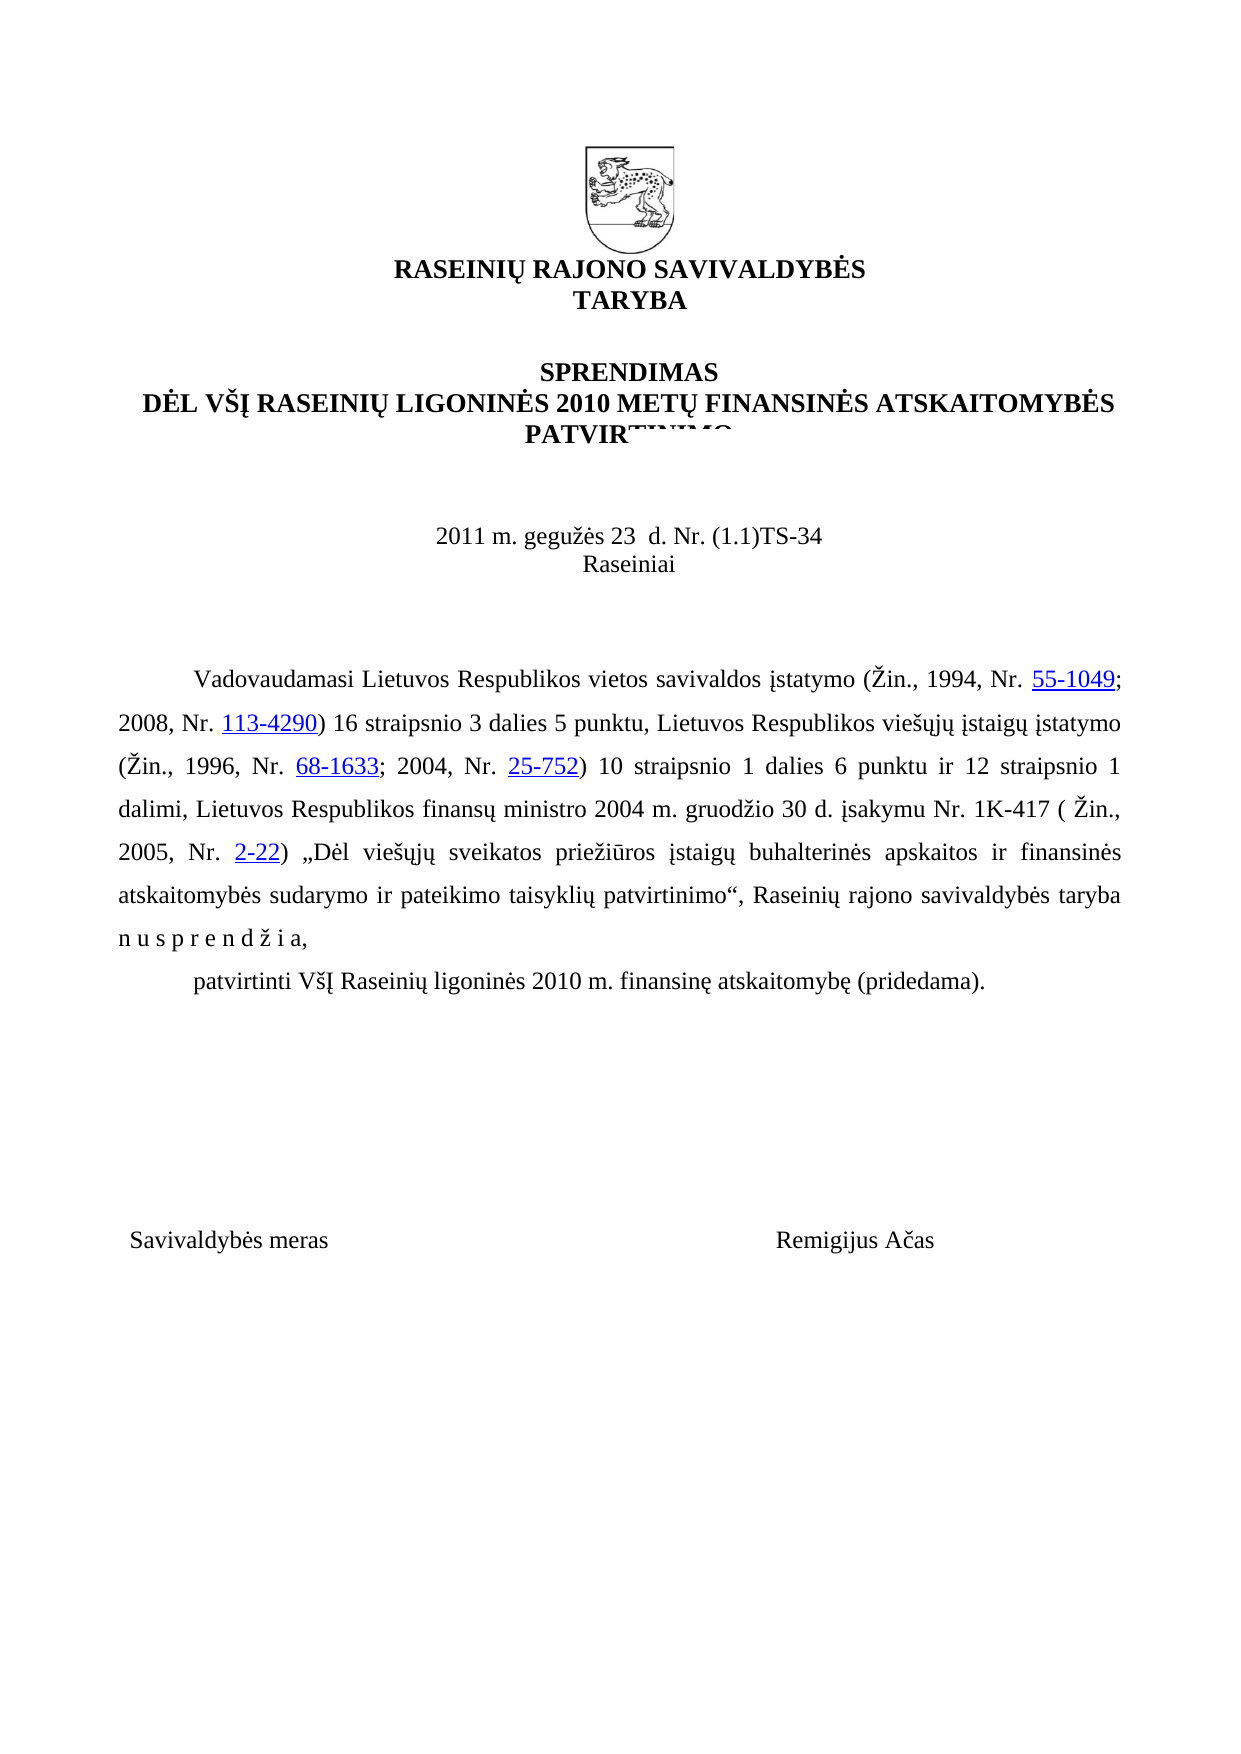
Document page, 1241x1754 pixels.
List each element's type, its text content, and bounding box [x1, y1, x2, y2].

text Vadovaudamasi Lietuvos Respublikos vietos savivaldos įstatymo (Žin., 1994, Nr. 55-1049; 2008, Nr. 113-4290) 16 straipsnio 3 dalies 5 punktu, Lietuvos Respublikos viešųjų įstaigų įstatymo (Žin., 1996, Nr. 68-1633; 2004, Nr. 25-752) 10 straipsnio 1 dalies 6 punktu ir 12 straipsnio 1 dalimi, Lietuvos Respublikos finansų ministro 2004 m. gruodžio 30 d. įsakymu Nr. 1K-417 ( Žin., 2005, Nr. 2-22) „Dėl viešųjų sveikatos priežiūros įstaigų buhalterinės apskaitos ir finansinės atskaitomybės sudarymo ir pateikimo taisyklių patvirtinimo“, Raseinių rajono savivaldybės taryba n u s p r e n d ž i a, [118, 664, 1122, 952]
table_cell SPRENDIMAS dėl všį RASEINIŲ LIGONINĖS 2010 metų finansinės atskaitomybės patvirtinimo [120, 356, 1138, 450]
table_header [121, 118, 1138, 253]
table_cell [946, 450, 1138, 485]
text patvirtinti VšĮ Raseinių ligoninės 2010 m. finansinę atskaitomybę (pridedama). [118, 966, 1122, 995]
table_cell RASEINIŲ RAJONO SAVIVALDYBĖS TARYBA [121, 253, 1138, 356]
table_header Remigijus Ačas [764, 1225, 1133, 1268]
table_header [513, 1225, 764, 1268]
table_cell [120, 450, 630, 485]
table_cell [120, 485, 1138, 521]
table_cell 2011 m. gegužės 23 d. Nr. (1.1)TS-34 Raseiniai [120, 521, 1138, 636]
table_header Savivaldybės meras [118, 1225, 513, 1268]
